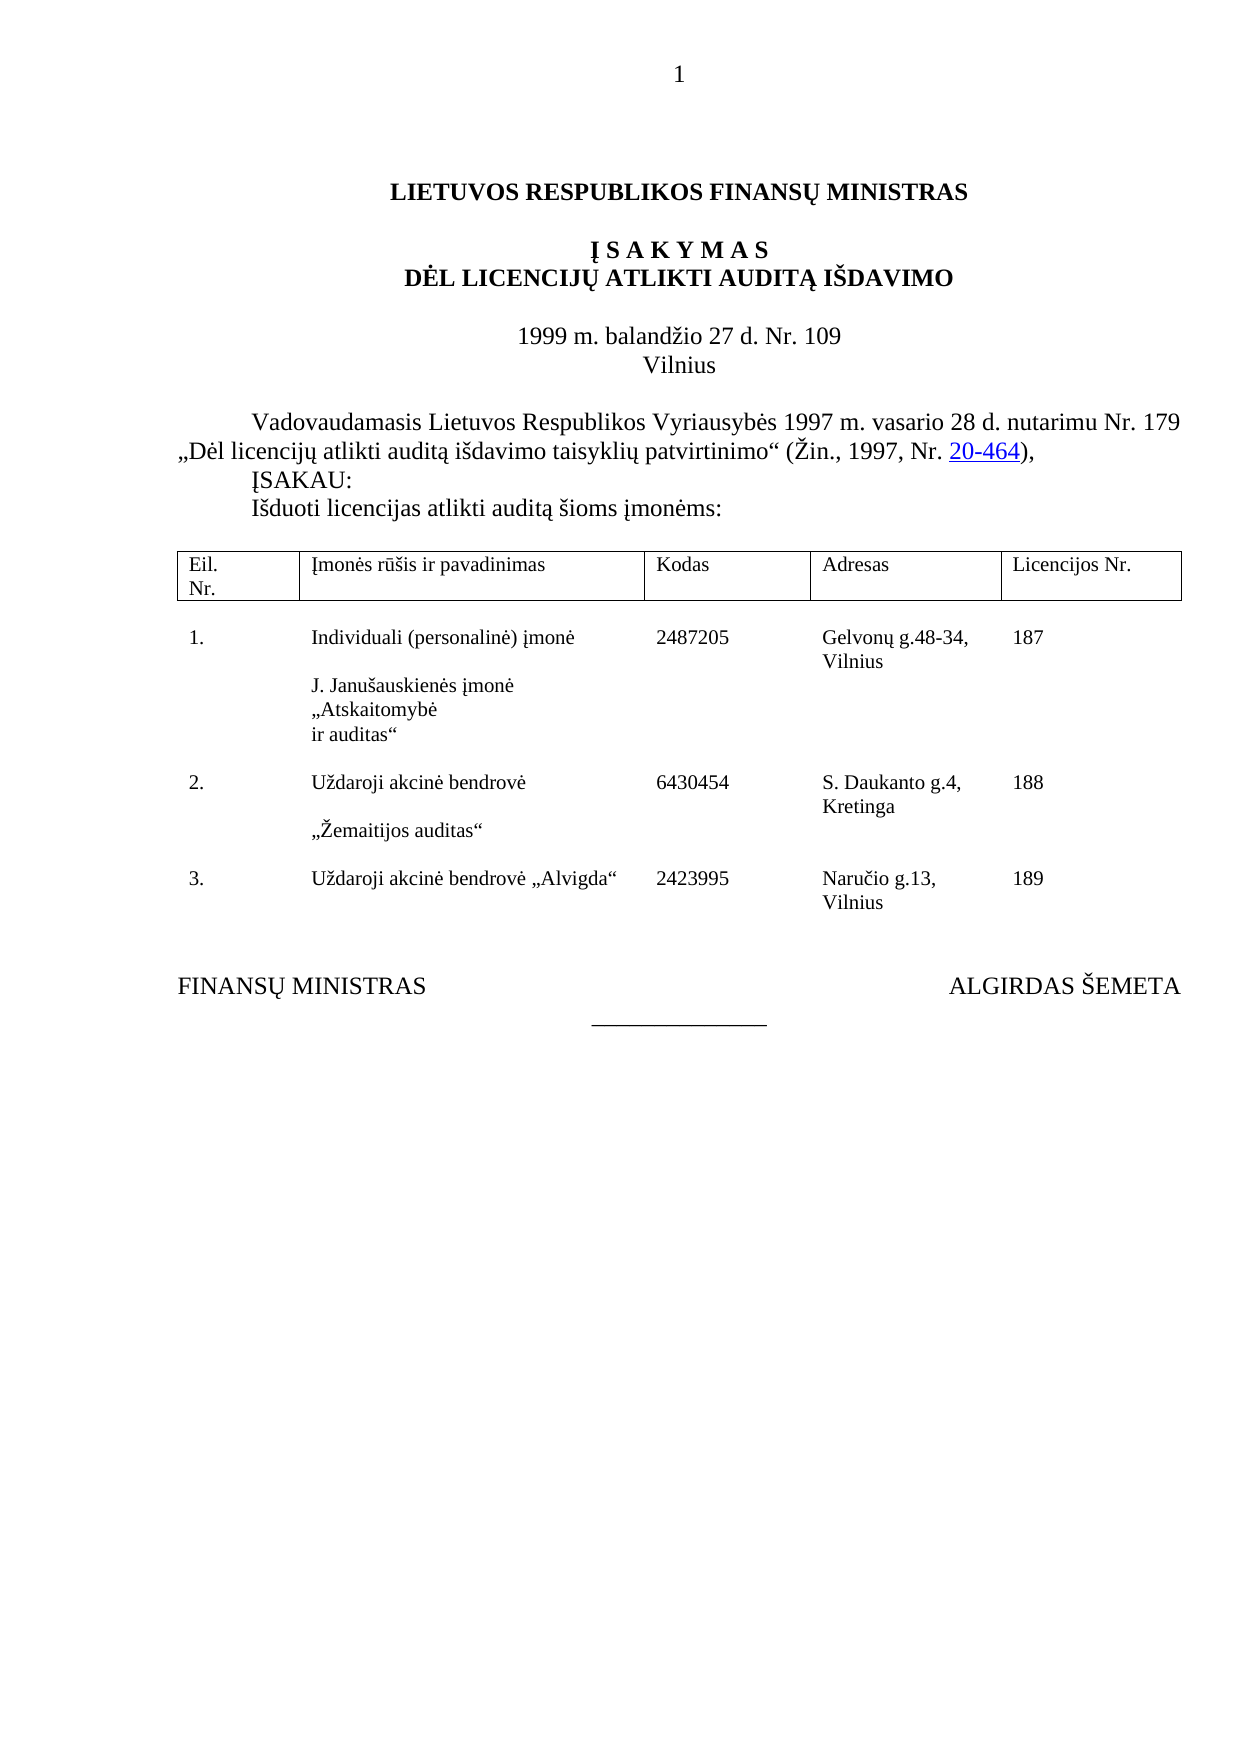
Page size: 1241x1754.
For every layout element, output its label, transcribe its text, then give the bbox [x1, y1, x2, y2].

table_cell Uždaroji akcinė bendrovė [300, 770, 645, 818]
table_cell 187 [1001, 625, 1181, 673]
table_header Eil. [178, 552, 299, 576]
table_cell Gelvonų g.48-34, Vilnius [811, 625, 1001, 673]
table_cell [177, 842, 300, 866]
text Vilnius [177, 350, 1181, 378]
text Vadovaudamasis Lietuvos Respublikos Vyriausybės 1997 m. vasario 28 d. nutarimu Nr. 179 „Dėl licencijų atlikti auditą išdavimo taisyklių patvirtinimo“ (Žin., 1997, Nr. 20-464), [177, 407, 1181, 465]
text DĖL LICENCIJŲ ATLIKTI AUDITĄ IŠDAVIMO [177, 263, 1181, 292]
table_cell [645, 673, 811, 721]
table_cell [1001, 842, 1181, 866]
text LIETUVOS RESPUBLIKOS FINANSŲ MINISTRAS [177, 177, 1181, 206]
table_cell [177, 818, 300, 842]
table_cell J. Janušauskienės įmonė „Atskaitomybė [300, 673, 645, 721]
table_cell „Žemaitijos auditas“ [300, 818, 645, 842]
table_cell [811, 576, 1001, 600]
table_cell [1002, 576, 1181, 600]
text 1999 m. balandžio 27 d. Nr. 109 [177, 321, 1181, 350]
table_cell [177, 746, 300, 769]
table_cell 3. [177, 866, 300, 914]
table_cell [300, 576, 644, 600]
text Išduoti licencijas atlikti auditą šioms įmonėms: [177, 493, 1181, 522]
table_cell [645, 721, 811, 746]
table_cell [1001, 746, 1181, 769]
table_cell Individuali (personalinė) įmonė [300, 625, 645, 673]
table_cell Uždaroji akcinė bendrovė „Alvigda“ [300, 866, 645, 914]
table_header Licencijos Nr. [1002, 552, 1181, 576]
table_cell [645, 601, 811, 625]
table_cell [177, 721, 300, 746]
table_header Adresas [811, 552, 1001, 576]
table_header Įmonės rūšis ir pavadinimas [300, 552, 644, 576]
table_cell [300, 601, 645, 625]
table_cell 189 [1001, 866, 1181, 914]
table_header Kodas [645, 552, 810, 576]
table_cell Naručio g.13, Vilnius [811, 866, 1001, 914]
text Į S A K Y M A S [177, 235, 1181, 263]
table_cell 2487205 [645, 625, 811, 673]
table_cell [811, 721, 1001, 746]
table_cell [811, 818, 1001, 842]
table_cell [1001, 673, 1181, 721]
text ĮSAKAU: [177, 465, 1181, 493]
table_cell [300, 746, 645, 769]
table_cell [1001, 721, 1181, 746]
text ______________ [177, 1000, 1181, 1029]
table_cell [645, 746, 811, 769]
table_cell S. Daukanto g.4, Kretinga [811, 770, 1001, 818]
table_cell [1001, 818, 1181, 842]
table_cell [177, 601, 300, 625]
table_cell 2. [177, 770, 300, 818]
table_cell [1001, 601, 1181, 625]
table_cell [811, 673, 1001, 721]
table_cell Nr. [178, 576, 299, 600]
table_cell [645, 576, 810, 600]
table_cell [811, 601, 1001, 625]
table_cell 188 [1001, 770, 1181, 818]
table_cell ir auditas“ [300, 721, 645, 746]
table_cell [177, 673, 300, 721]
table_cell 6430454 [645, 770, 811, 818]
table_cell [645, 842, 811, 866]
table_cell [300, 842, 645, 866]
table_cell 1. [177, 625, 300, 673]
table_cell [811, 746, 1001, 769]
table_cell [811, 842, 1001, 866]
table_cell 2423995 [645, 866, 811, 914]
text FINANSŲ MINISTRAS ALGIRDAS ŠEMETA [177, 971, 1181, 1000]
table_cell [645, 818, 811, 842]
